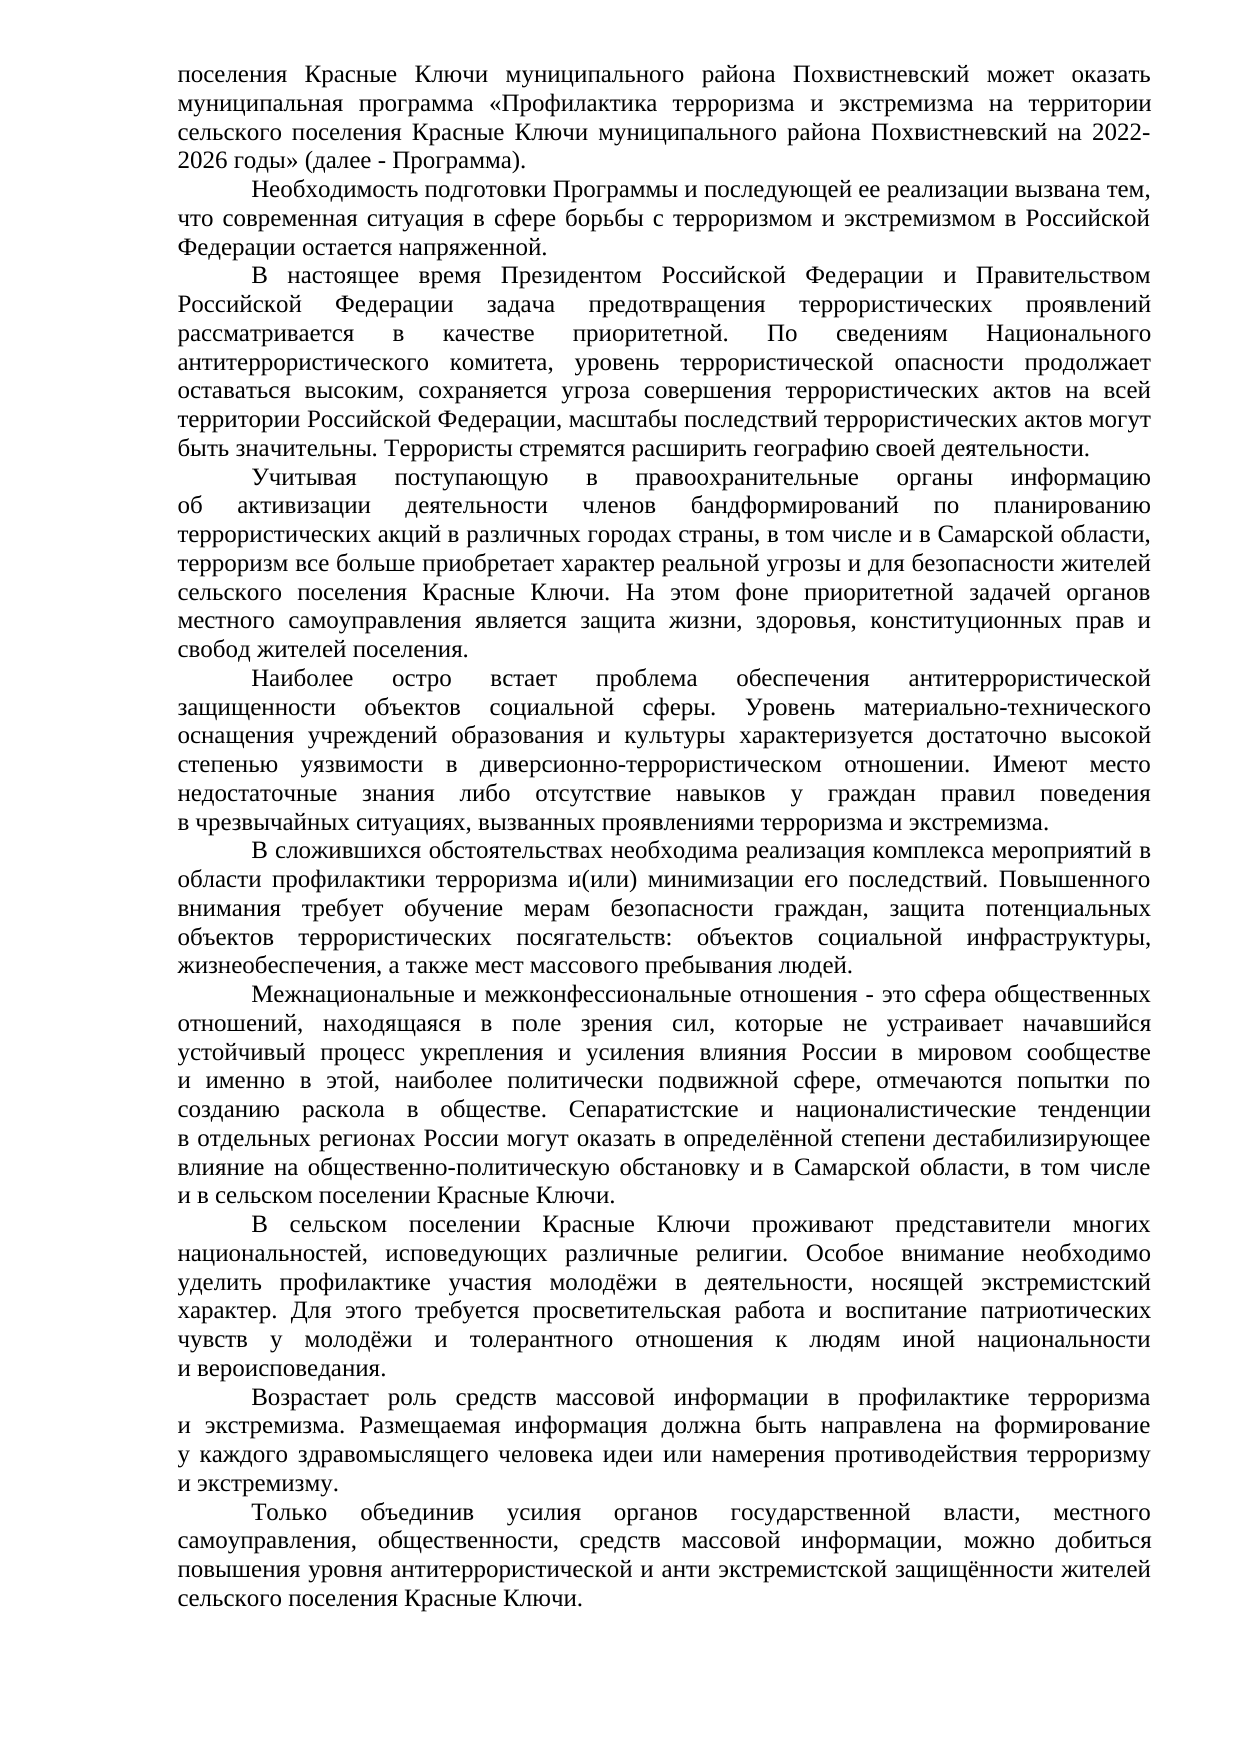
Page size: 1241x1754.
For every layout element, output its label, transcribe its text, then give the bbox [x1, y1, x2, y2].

text Наиболее остро встает проблема обеспечения антитеррористической защищенности объектов социальной сферы. Уровень материально-технического оснащения учреждений образования и культуры характеризуется достаточно высокой степенью уязвимости в диверсионно-террористическом отношении. Имеют место недостаточные знания либо отсутствие навыков у граждан правил поведения в чрезвычайных ситуациях, вызванных проявлениями терроризма и экстремизма. [177, 663, 1152, 835]
text Только объединив усилия органов государственной власти, местного самоуправления, общественности, средств массовой информации, можно добиться повышения уровня антитеррористической и анти экстремистской защищённости жителей сельского поселения Красные Ключи. [177, 1497, 1152, 1612]
text поселения Красные Ключи муниципального района Похвистневский может оказать муниципальная программа «Профилактика терроризма и экстремизма на территории сельского поселения Красные Ключи муниципального района Похвистневский на 2022-2026 годы» (далее - Программа). [177, 59, 1152, 174]
text В настоящее время Президентом Российской Федерации и Правительством Российской Федерации задача предотвращения террористических проявлений рассматривается в качестве приоритетной. По сведениям Национального антитеррористического комитета, уровень террористической опасности продолжает оставаться высоким, сохраняется угроза совершения террористических актов на всей территории Российской Федерации, масштабы последствий террористических актов могут быть значительны. Террористы стремятся расширить географию своей деятельности. [177, 260, 1152, 462]
text Необходимость подготовки Программы и последующей ее реализации вызвана тем, что современная ситуация в сфере борьбы с терроризмом и экстремизмом в Российской Федерации остается напряженной. [177, 174, 1152, 260]
text Учитывая поступающую в правоохранительные органы информацию об активизации деятельности членов бандформирований по планированию террористических акций в различных городах страны, в том числе и в Самарской области, терроризм все больше приобретает характер реальной угрозы и для безопасности жителей сельского поселения Красные Ключи. На этом фоне приоритетной задачей органов местного самоуправления является защита жизни, здоровья, конституционных прав и свобод жителей поселения. [177, 462, 1152, 663]
text Межнациональные и межконфессиональные отношения - это сфера общественных отношений, находящаяся в поле зрения сил, которые не устраивает начавшийся устойчивый процесс укрепления и усиления влияния России в мировом сообществе и именно в этой, наиболее политически подвижной сфере, отмечаются попытки по созданию раскола в обществе. Сепаратистские и националистические тенденции в отдельных регионах России могут оказать в определённой степени дестабилизирующее влияние на общественно-политическую обстановку и в Самарской области, в том числе и в сельском поселении Красные Ключи. [177, 979, 1152, 1209]
text Возрастает роль средств массовой информации в профилактике терроризма и экстремизма. Размещаемая информация должна быть направлена на формирование у каждого здравомыслящего человека идеи или намерения противодействия терроризму и экстремизму. [177, 1382, 1152, 1497]
text В сложившихся обстоятельствах необходима реализация комплекса мероприятий в области профилактики терроризма и(или) минимизации его последствий. Повышенного внимания требует обучение мерам безопасности граждан, защита потенциальных объектов террористических посягательств: объектов социальной инфраструктуры, жизнеобеспечения, а также мест массового пребывания людей. [177, 835, 1152, 979]
text В сельском поселении Красные Ключи проживают представители многих национальностей, исповедующих различные религии. Особое внимание необходимо уделить профилактике участия молодёжи в деятельности, носящей экстремистский характер. Для этого требуется просветительская работа и воспитание патриотических чувств у молодёжи и толерантного отношения к людям иной национальности и вероисповедания. [177, 1209, 1152, 1382]
